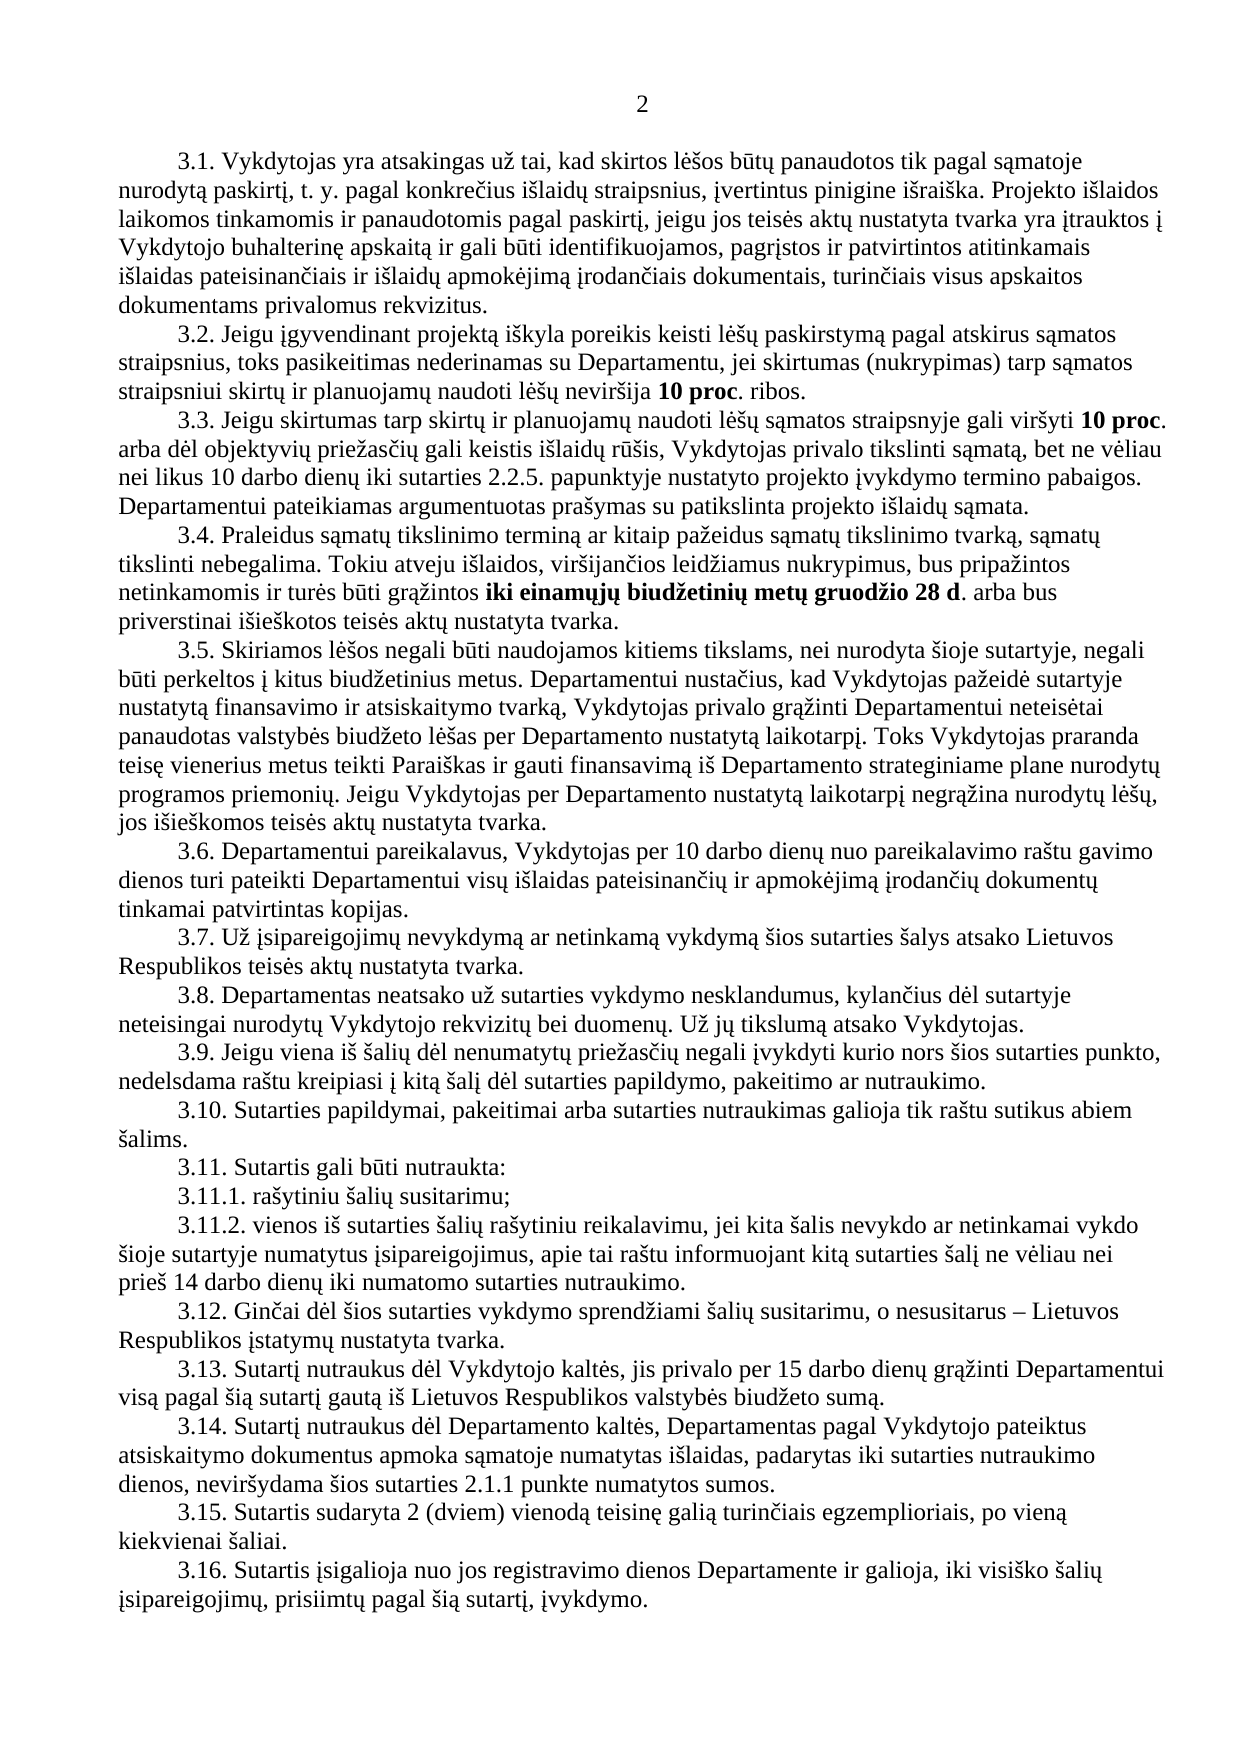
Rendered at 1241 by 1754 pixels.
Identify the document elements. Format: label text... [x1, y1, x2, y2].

text 3.9. Jeigu viena iš šalių dėl nenumatytų priežasčių negali įvykdyti kurio nors šios sutarties punkto, nedelsdama raštu kreipiasi į kitą šalį dėl sutarties papildymo, pakeitimo ar nutraukimo. [118, 1037, 1167, 1095]
text 3.14. Sutartį nutraukus dėl Departamento kaltės, Departamentas pagal Vykdytojo pateiktus atsiskaitymo dokumentus apmoka sąmatoje numatytas išlaidas, padarytas iki sutarties nutraukimo dienos, neviršydama šios sutarties 2.1.1 punkte numatytos sumos. [118, 1411, 1167, 1497]
text 3.10. Sutarties papildymai, pakeitimai arba sutarties nutraukimas galioja tik raštu sutikus abiem šalims. [118, 1095, 1167, 1152]
text 3.7. Už įsipareigojimų nevykdymą ar netinkamą vykdymą šios sutarties šalys atsako Lietuvos Respublikos teisės aktų nustatyta tvarka. [118, 922, 1167, 980]
text 3.11. Sutartis gali būti nutraukta: [118, 1152, 1167, 1181]
text 3.13. Sutartį nutraukus dėl Vykdytojo kaltės, jis privalo per 15 darbo dienų grąžinti Departamentui visą pagal šią sutartį gautą iš Lietuvos Respublikos valstybės biudžeto sumą. [118, 1354, 1167, 1411]
text 3.5. Skiriamos lėšos negali būti naudojamos kitiems tikslams, nei nurodyta šioje sutartyje, negali būti perkeltos į kitus biudžetinius metus. Departamentui nustačius, kad Vykdytojas pažeidė sutartyje nustatytą finansavimo ir atsiskaitymo tvarką, Vykdytojas privalo grąžinti Departamentui neteisėtai panaudotas valstybės biudžeto lėšas per Departamento nustatytą laikotarpį. Toks Vykdytojas praranda teisę vienerius metus teikti Paraiškas ir gauti finansavimą iš Departamento strateginiame plane nurodytų programos priemonių. Jeigu Vykdytojas per Departamento nustatytą laikotarpį negrąžina nurodytų lėšų, jos išieškomos teisės aktų nustatyta tvarka. [118, 635, 1167, 836]
text 3.6. Departamentui pareikalavus, Vykdytojas per 10 darbo dienų nuo pareikalavimo raštu gavimo dienos turi pateikti Departamentui visų išlaidas pateisinančių ir apmokėjimą įrodančių dokumentų tinkamai patvirtintas kopijas. [118, 836, 1167, 922]
text 3.11.1. rašytiniu šalių susitarimu; [118, 1181, 1167, 1210]
text 3.11.2. vienos iš sutarties šalių rašytiniu reikalavimu, jei kita šalis nevykdo ar netinkamai vykdo šioje sutartyje numatytus įsipareigojimus, apie tai raštu informuojant kitą sutarties šalį ne vėliau nei prieš 14 darbo dienų iki numatomo sutarties nutraukimo. [118, 1210, 1167, 1296]
text 3.12. Ginčai dėl šios sutarties vykdymo sprendžiami šalių susitarimu, o nesusitarus – Lietuvos Respublikos įstatymų nustatyta tvarka. [118, 1296, 1167, 1354]
text 3.1. Vykdytojas yra atsakingas už tai, kad skirtos lėšos būtų panaudotos tik pagal sąmatoje nurodytą paskirtį, t. y. pagal konkrečius išlaidų straipsnius, įvertintus pinigine išraiška. Projekto išlaidos laikomos tinkamomis ir panaudotomis pagal paskirtį, jeigu jos teisės aktų nustatyta tvarka yra įtrauktos į Vykdytojo buhalterinę apskaitą ir gali būti identifikuojamos, pagrįstos ir patvirtintos atitinkamais išlaidas pateisinančiais ir išlaidų apmokėjimą įrodančiais dokumentais, turinčiais visus apskaitos dokumentams privalomus rekvizitus. [118, 146, 1167, 319]
text 3.16. Sutartis įsigalioja nuo jos registravimo dienos Departamente ir galioja, iki visiško šalių įsipareigojimų, prisiimtų pagal šią sutartį, įvykdymo. [118, 1555, 1167, 1612]
text 3.3. Jeigu skirtumas tarp skirtų ir planuojamų naudoti lėšų sąmatos straipsnyje gali viršyti 10 proc. arba dėl objektyvių priežasčių gali keistis išlaidų rūšis, Vykdytojas privalo tikslinti sąmatą, bet ne vėliau nei likus 10 darbo dienų iki sutarties 2.2.5. papunktyje nustatyto projekto įvykdymo termino pabaigos. Departamentui pateikiamas argumentuotas prašymas su patikslinta projekto išlaidų sąmata. [118, 405, 1167, 520]
text 3.15. Sutartis sudaryta 2 (dviem) vienodą teisinę galią turinčiais egzemplioriais, po vieną kiekvienai šaliai. [118, 1497, 1167, 1555]
text 3.4. Praleidus sąmatų tikslinimo terminą ar kitaip pažeidus sąmatų tikslinimo tvarką, sąmatų tikslinti nebegalima. Tokiu atveju išlaidos, viršijančios leidžiamus nukrypimus, bus pripažintos netinkamomis ir turės būti grąžintos iki einamųjų biudžetinių metų gruodžio 28 d. arba bus priverstinai išieškotos teisės aktų nustatyta tvarka. [118, 520, 1167, 635]
text 3.8. Departamentas neatsako už sutarties vykdymo nesklandumus, kylančius dėl sutartyje neteisingai nurodytų Vykdytojo rekvizitų bei duomenų. Už jų tikslumą atsako Vykdytojas. [118, 980, 1167, 1037]
text 3.2. Jeigu įgyvendinant projektą iškyla poreikis keisti lėšų paskirstymą pagal atskirus sąmatos straipsnius, toks pasikeitimas nederinamas su Departamentu, jei skirtumas (nukrypimas) tarp sąmatos straipsniui skirtų ir planuojamų naudoti lėšų neviršija 10 proc. ribos. [118, 319, 1167, 405]
